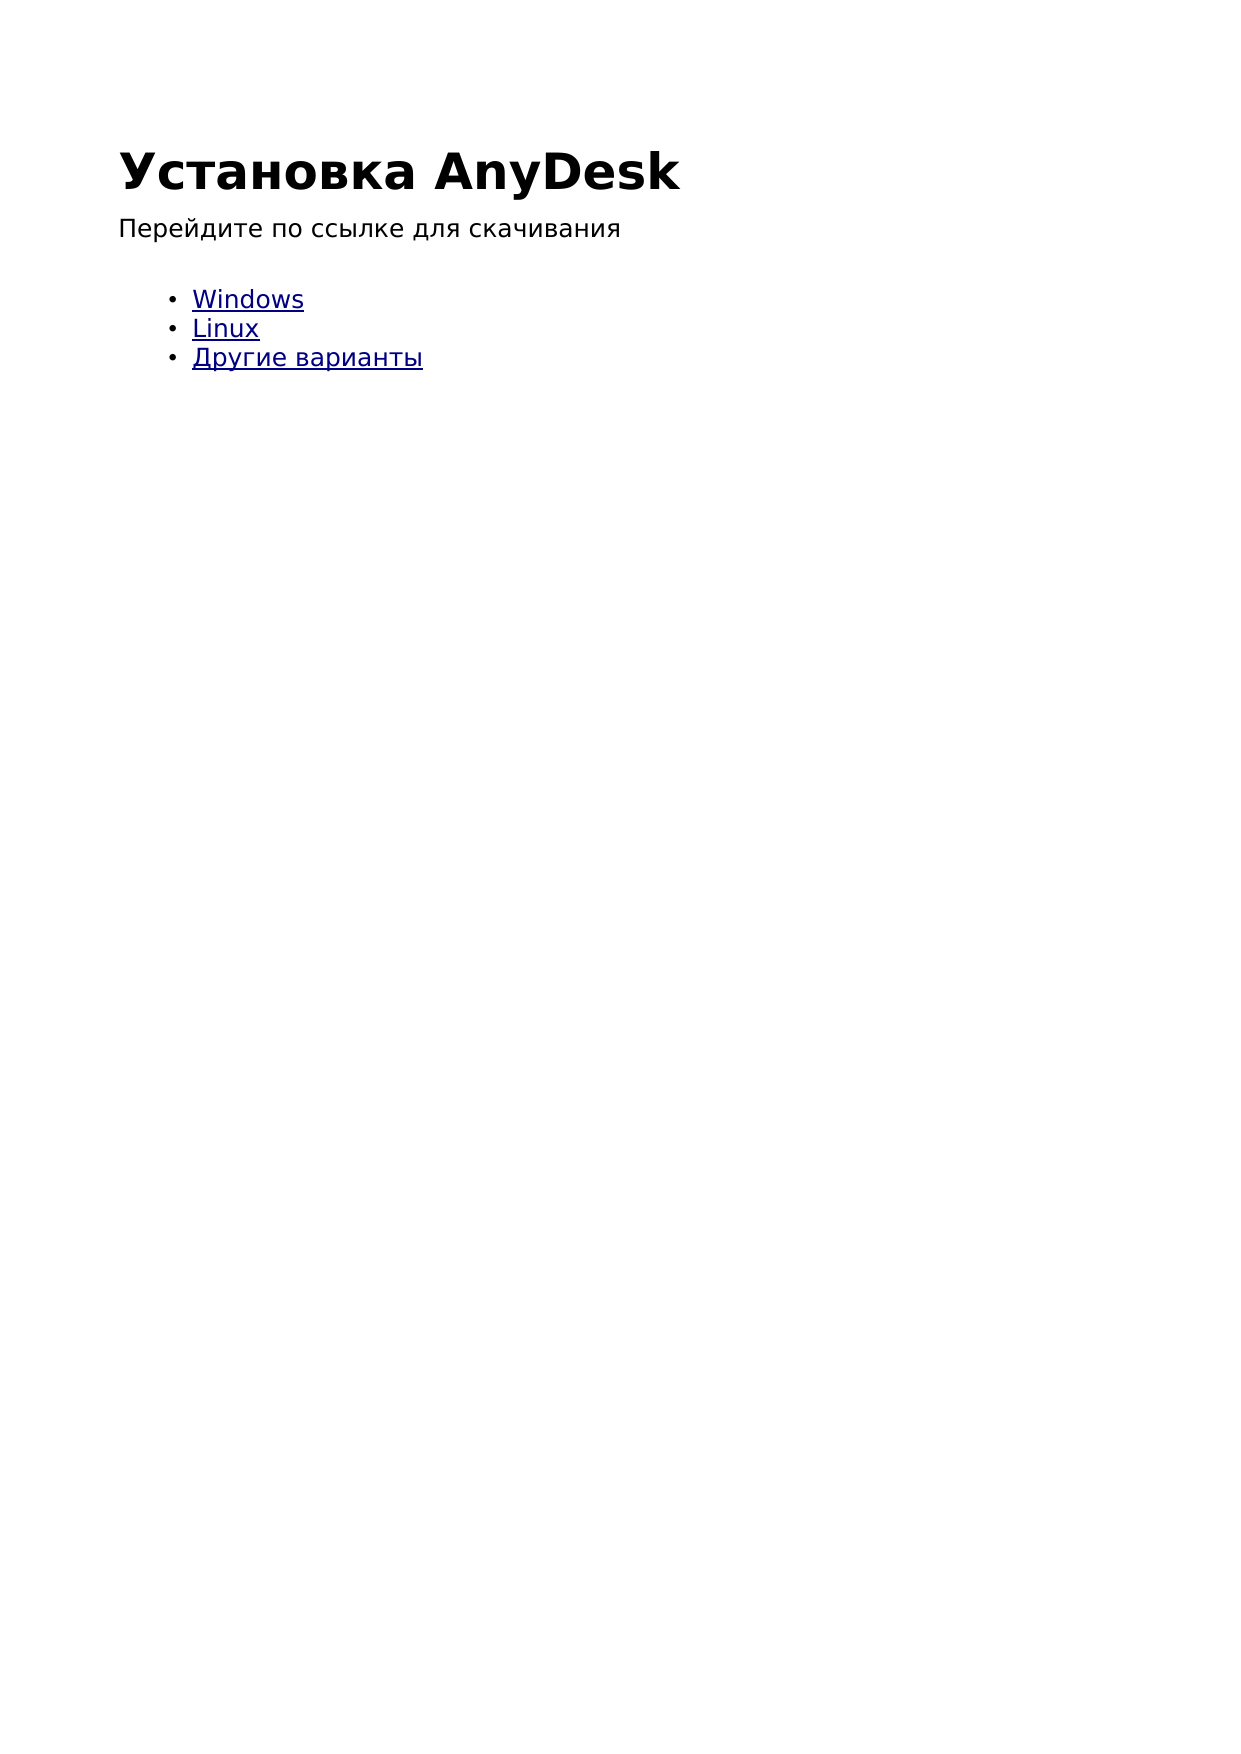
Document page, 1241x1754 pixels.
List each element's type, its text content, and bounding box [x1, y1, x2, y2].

text Перейдите по ссылке для скачивания [118, 214, 1122, 243]
subtitle Установка AnyDesk [118, 143, 1122, 201]
list Другие варианты [177, 343, 1122, 372]
list Linux [177, 314, 1122, 343]
list Windows [177, 285, 1122, 314]
